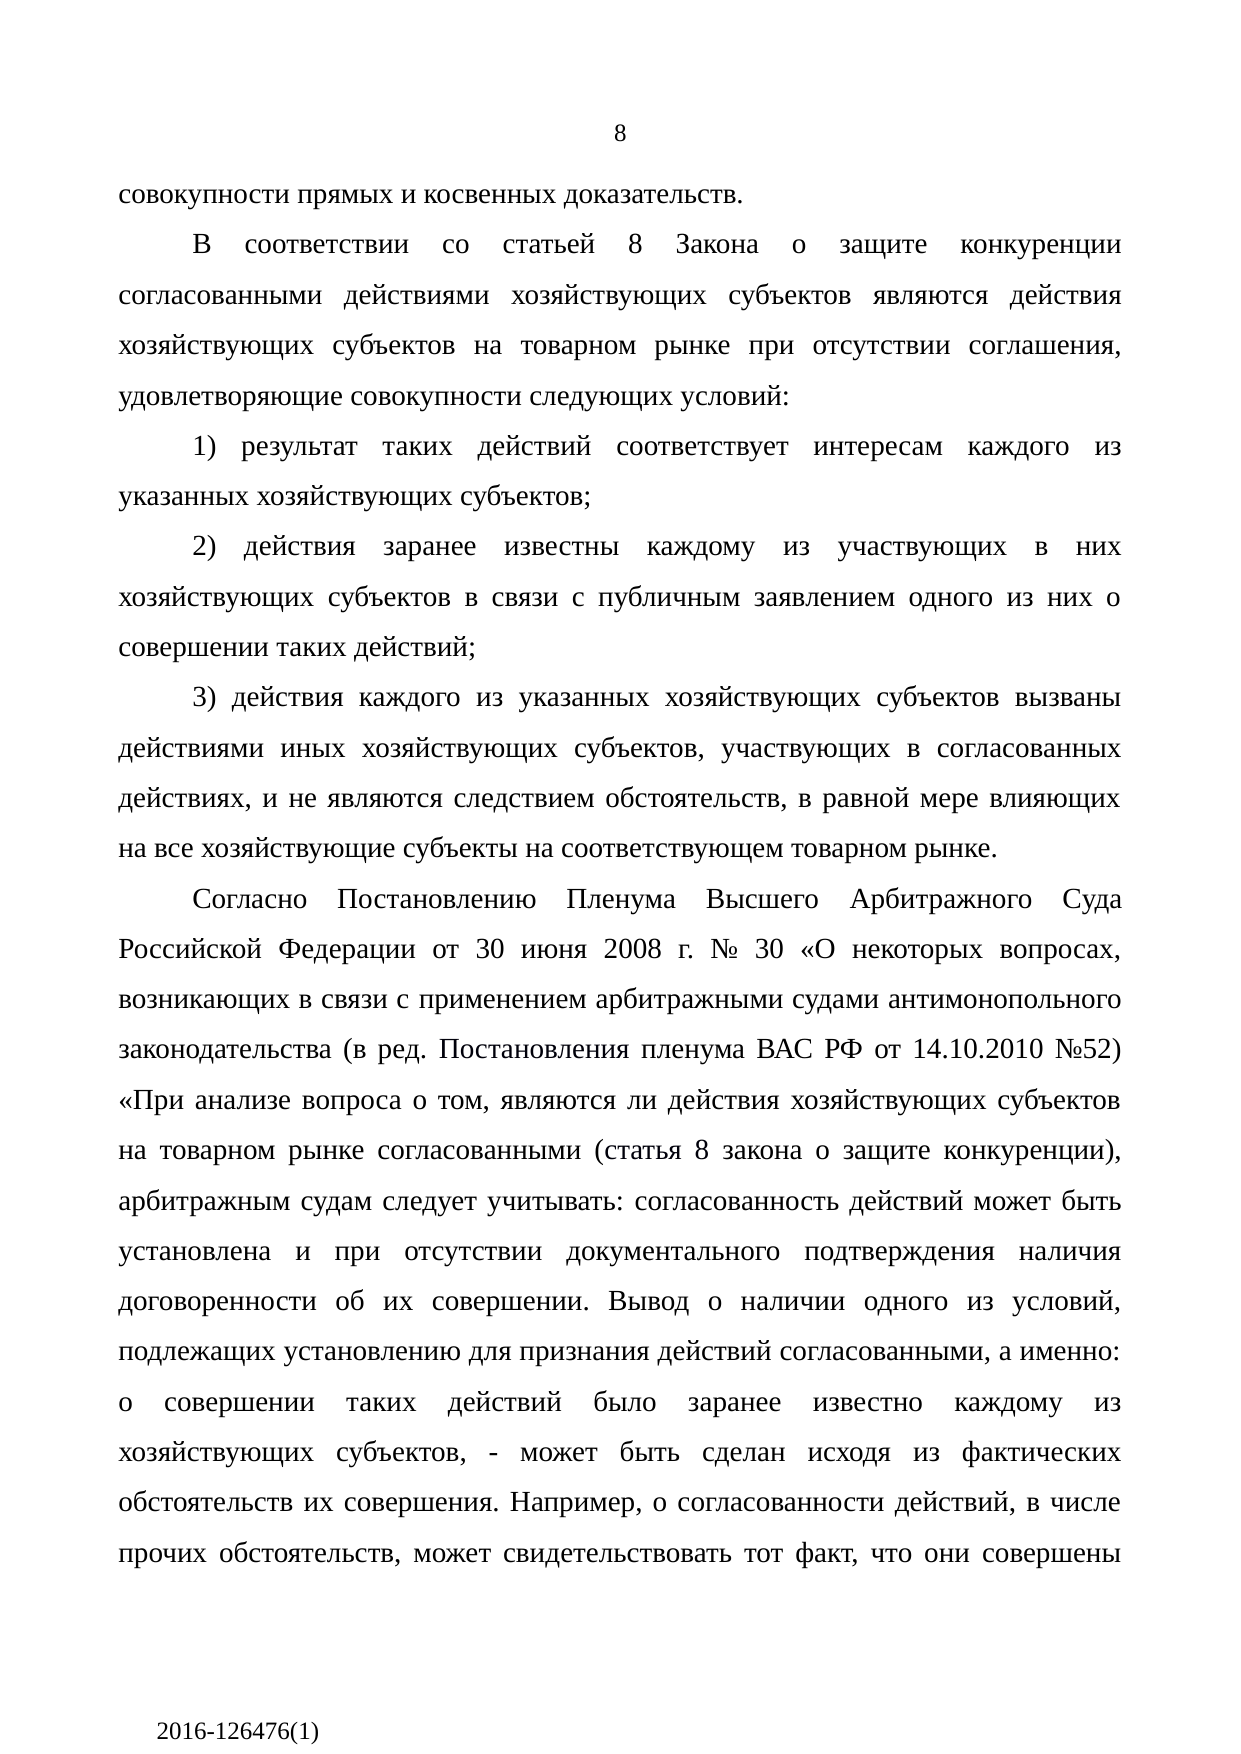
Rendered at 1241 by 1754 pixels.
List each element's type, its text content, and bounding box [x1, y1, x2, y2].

text 3) действия каждого из указанных хозяйствующих субъектов вызваны действиями иных хозяйствующих субъектов, участвующих в согласованных действиях, и не являются следствием обстоятельств, в равной мере влияющих на все хозяйствующие субъекты на соответствующем товарном рынке. [118, 679, 1122, 864]
text 2) действия заранее известны каждому из участвующих в них хозяйствующих субъектов в связи с публичным заявлением одного из них о совершении таких действий; [118, 528, 1122, 663]
text Согласно Постановлению Пленума Высшего Aрбитражного Cуда Российской Федерации от 30 июня 2008 г. № 30 «О некоторых вопросах, возникающих в связи с применением арбитражными судами антимонопольного законодательства (в ред. Постановления пленума ВАС РФ от 14.10.2010 №52) «При анализе вопроса о том, являются ли действия хозяйствующих субъектов на товарном рынке согласованными (статья 8 закона о защите конкуренции), арбитражным судам следует учитывать: согласованность действий может быть установлена и при отсутствии документального подтверждения наличия договоренности об их совершении. Вывод о наличии одного из условий, подлежащих установлению для признания действий согласованными, а именно: о совершении таких действий было заранее известно каждому из хозяйствующих субъектов, - может быть сделан исходя из фактических обстоятельств их совершения. Например, о согласованности действий, в числе прочих обстоятельств, может свидетельствовать тот факт, что они совершены [118, 881, 1122, 1568]
text 1) результат таких действий соответствует интересам каждого из указанных хозяйствующих субъектов; [118, 428, 1122, 512]
text В соответствии со статьей 8 Закона о защите конкуренции согласованными действиями хозяйствующих субъектов являются действия хозяйствующих субъектов на товарном рынке при отсутствии соглашения, удовлетворяющие совокупности следующих условий: [118, 227, 1122, 411]
text совокупности прямых и косвенных доказательств. [118, 176, 1122, 210]
